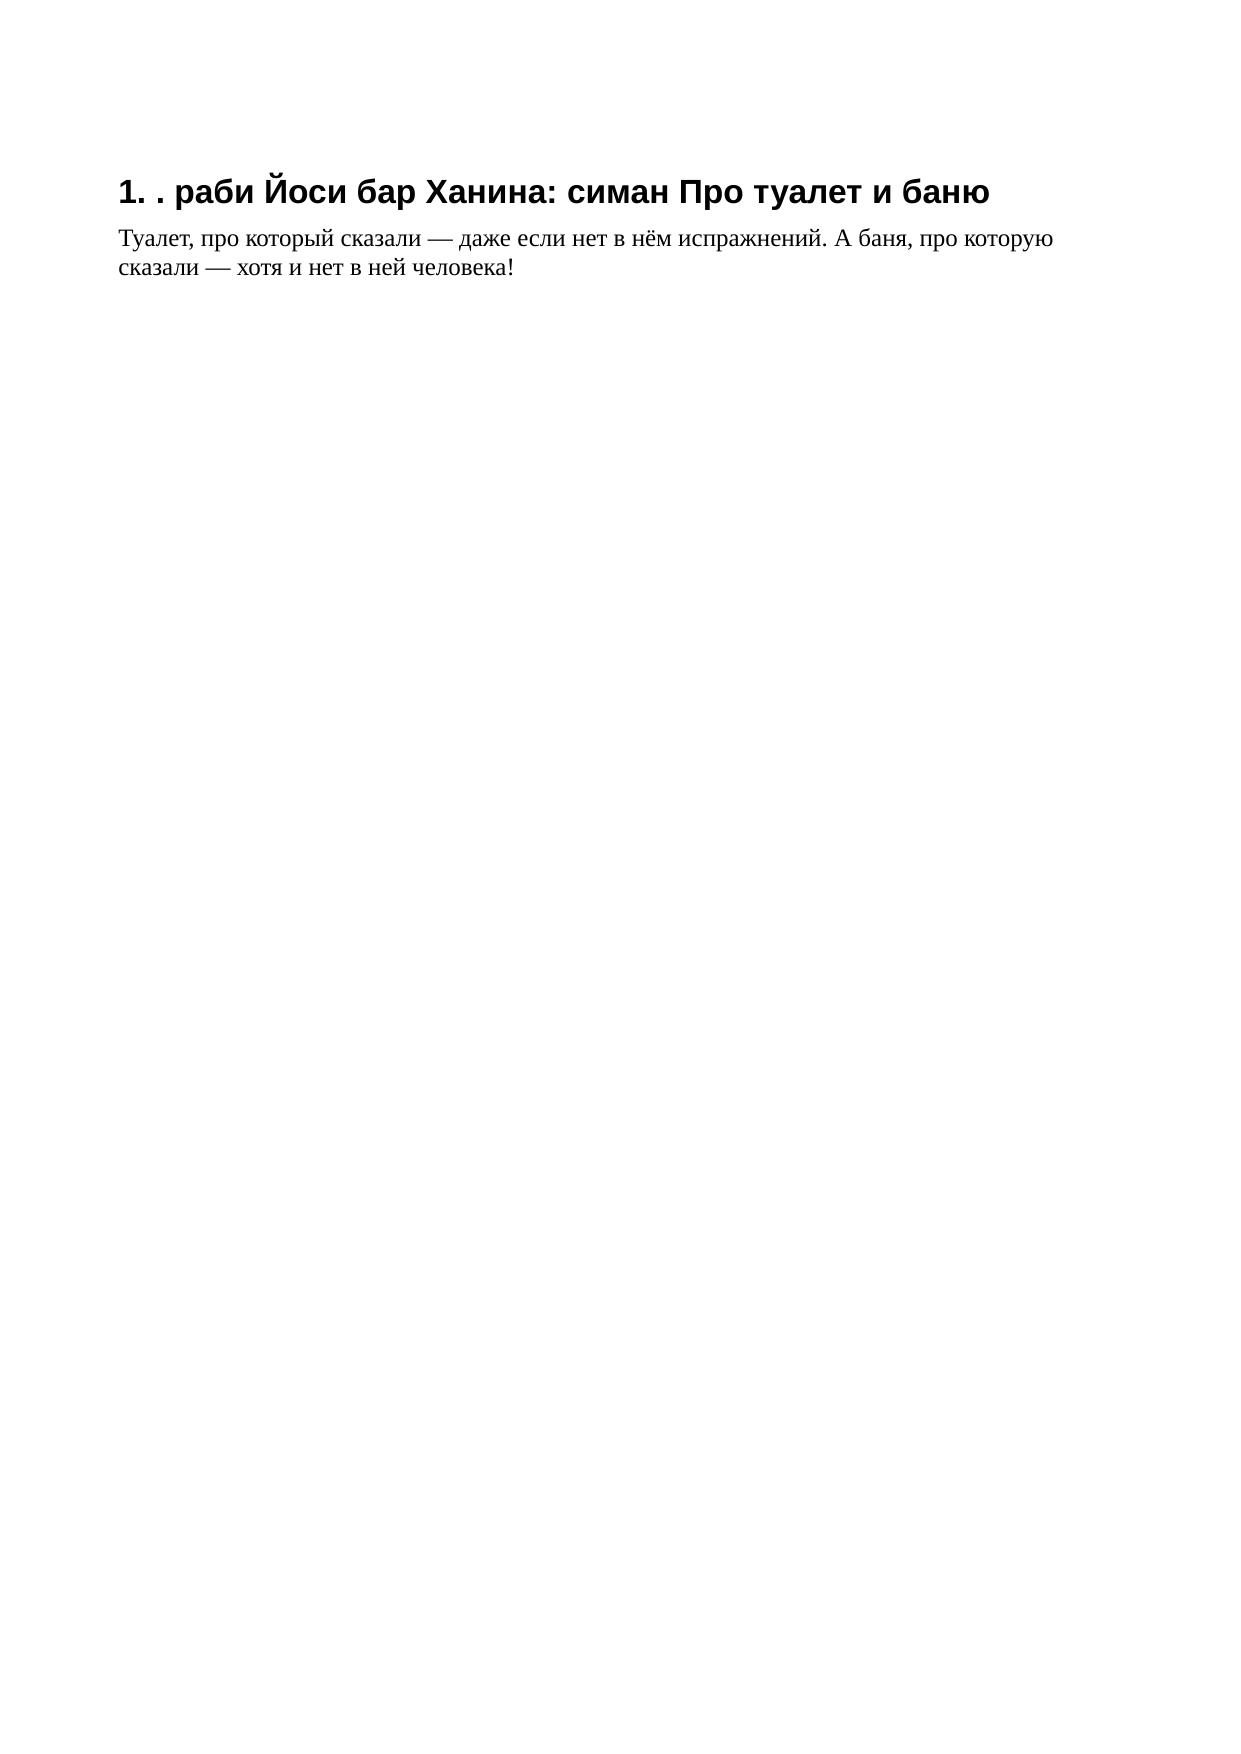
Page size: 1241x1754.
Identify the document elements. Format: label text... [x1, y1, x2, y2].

subtitle . раби Йоси бар Ханина: симан Про туалет и баню [118, 147, 1122, 176]
text Туалет, про который сказали — даже если нет в нём испражнений. А баня, про которую сказали — хотя и нет в ней человека! [118, 176, 1122, 233]
